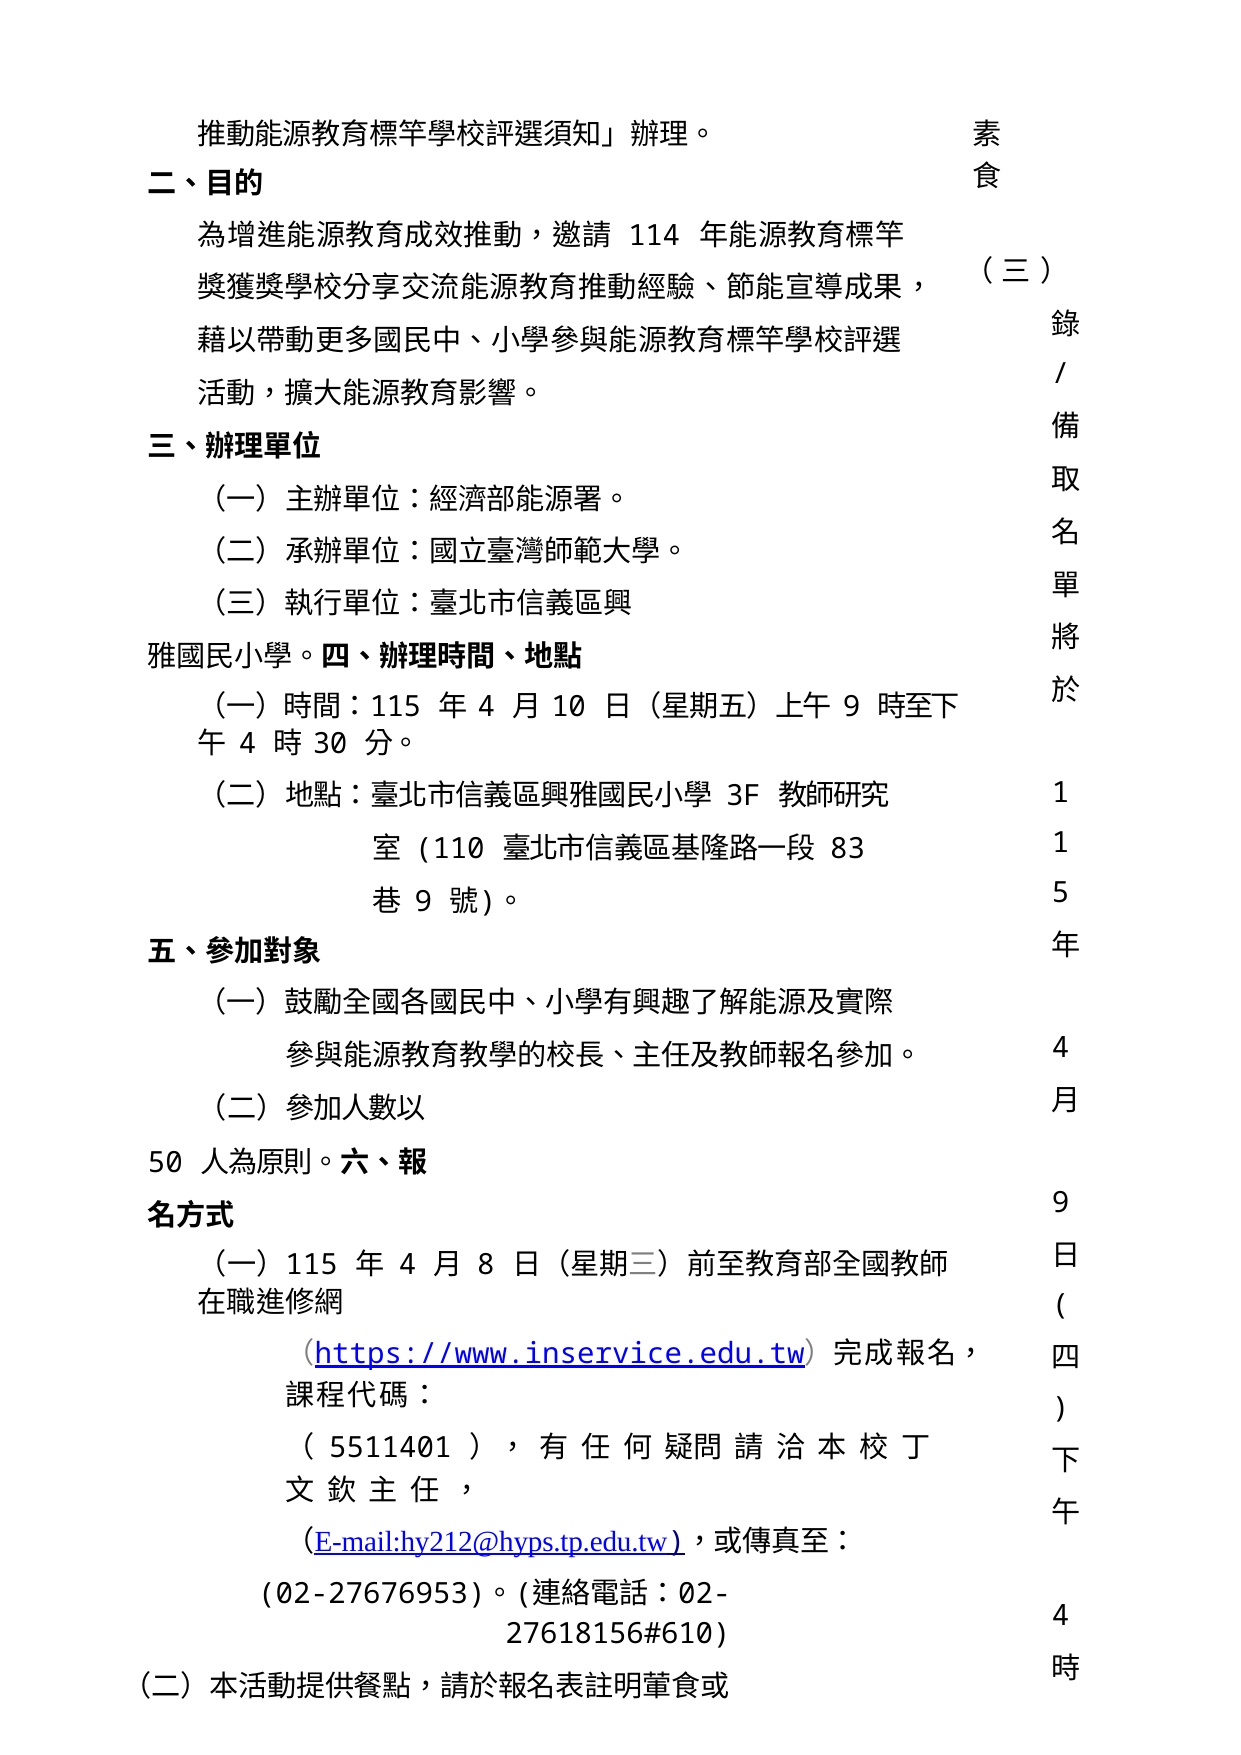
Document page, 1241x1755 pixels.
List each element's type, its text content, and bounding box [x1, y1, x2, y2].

text （二）地點：臺北市信義區興雅國民小學 3F 教師研究室 (110 臺北市信義區基隆路一段 83 巷 9 號)。 [198, 771, 904, 920]
text 依「輔導中小學推動能源教育計畫」暨 114 年「國民中小學推動能源教育標竿學校評選須知」辦理。 [198, 110, 904, 153]
text （二）參加人數以 50 人為原則。六、報名方式 [148, 1085, 452, 1234]
text （一）時間：115 年 4 月 10 日（星期五）上午 9 時至下午 4 時 30 分。 [198, 686, 968, 761]
text （https://www.inservice.edu.tw）完成報名，課程代碼： [285, 1329, 968, 1414]
subtitle 二、目的 [148, 164, 968, 201]
text （E-mail:hy212@hyps.tp.edu.tw)，或傳真至： [285, 1518, 968, 1560]
text （三）錄/備取名單將於 115 年 4 月 9 日(四)下午 4 時公告於「臺北市能源教育推動中心 FB」最新訊息(https://goo.gl/MYe2tS) 及興雅國小官方網站 http://www.hyps.tp.edu.tw/。 [1052, 536, 1074, 940]
text （二）承辦單位：國立臺灣師範大學。 [198, 527, 968, 570]
text （一）主辦單位：經濟部能源署。 [198, 475, 968, 518]
text （二）本活動提供餐點，請於報名表註明葷食或素食。 [118, 1662, 729, 1704]
subtitle 五、參加對象 [148, 931, 968, 968]
subtitle 三、辦理單位 [148, 423, 968, 465]
text （三）錄/備取名單將於 115 年 4 月 9 日(四)下午 4 時公告於「臺北市能源教育推動中心 FB」最新訊息(https://goo.gl/MYe2tS) 及興雅國小官方網站 http://www.hyps.tp.edu.tw/。 [1052, 247, 1074, 426]
text 為增進能源教育成效推動，邀請 114 年能源教育標竿獎獲獎學校分享交流能源教育推動經驗、節能宣導成果，藉以帶動更多國民中、小學參與能源教育標竿學校評選活動，擴大能源教育影響。 [198, 211, 904, 412]
text (02-27676953)。(連絡電話：02-27618156#610) [118, 1570, 730, 1652]
text （ 5511401 ）， 有 任 何 疑問 請 洽 本 校 丁 文 欽 主 任 ， [285, 1424, 968, 1509]
text （三）錄/備取名單將於 115 年 4 月 9 日(四)下午 4 時公告於「臺北市能源教育推動中心 FB」最新訊息(https://goo.gl/MYe2tS) 及興雅國小官方網站 http://www.hyps.tp.edu.tw/。 [1052, 951, 1074, 1110]
text （三）錄/備取名單將於 115 年 4 月 9 日(四)下午 4 時公告於「臺北市能源教育推動中心 FB」最新訊息(https://goo.gl/MYe2tS) 及興雅國小官方網站 http://www.hyps.tp.edu.tw/。 [1052, 1103, 1074, 1687]
text （一）115 年 4 月 8 日（星期三）前至教育部全國教師在職進修網 [198, 1245, 968, 1320]
text （三）執行單位：臺北市信義區興雅國民小學。四、辦理時間、地點 [148, 580, 642, 675]
text （一）鼓勵全國各國民中、小學有興趣了解能源及實際參與能源教育教學的校長、主任及教師報名參加。 [198, 978, 904, 1074]
